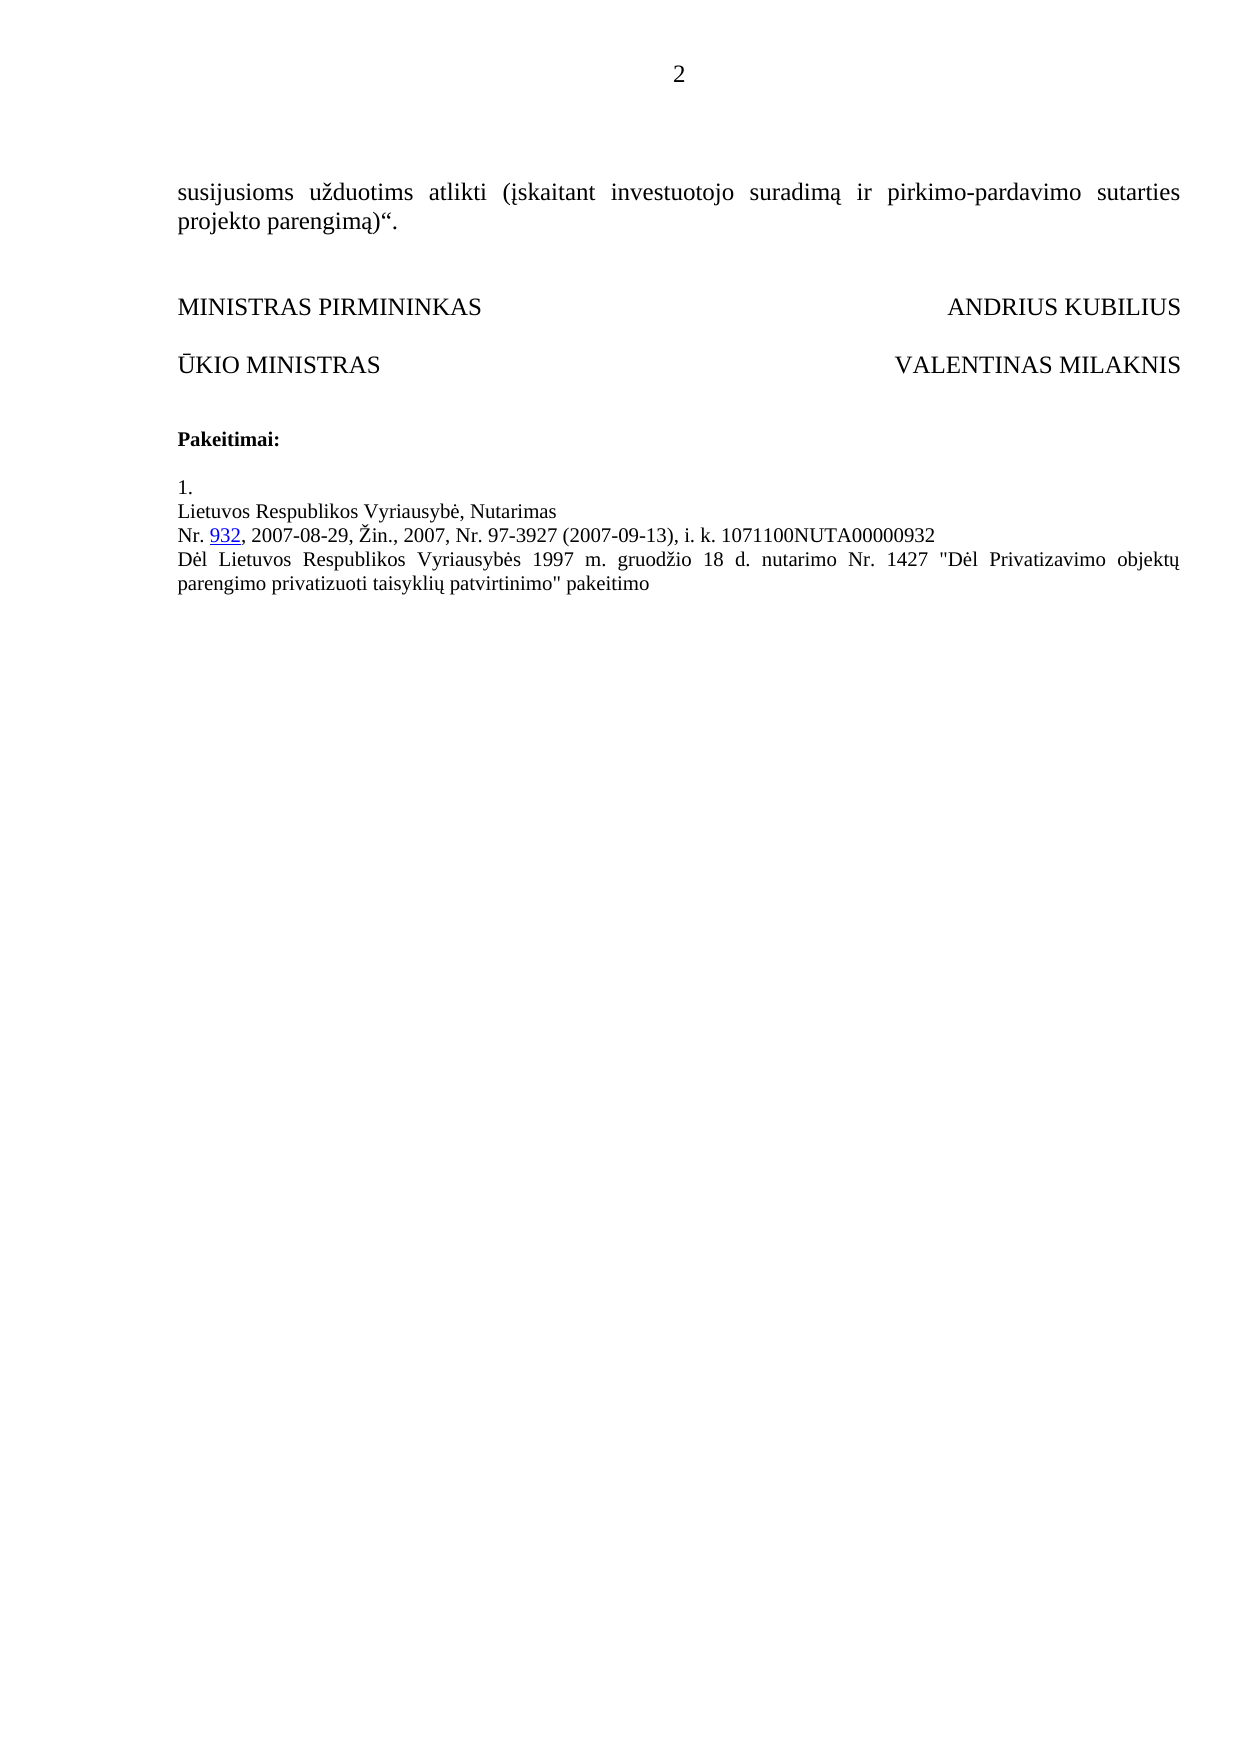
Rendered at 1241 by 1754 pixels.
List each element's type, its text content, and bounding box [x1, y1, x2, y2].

text Nr. 932, 2007-08-29, Žin., 2007, Nr. 97-3927 (2007-09-13), i. k. 1071100NUTA00000932 [177, 523, 1181, 547]
text 1. [177, 475, 1181, 499]
text Lietuvos Respublikos Vyriausybė, Nutarimas [177, 499, 1181, 523]
text susijusioms užduotims atlikti (įskaitant investuotojo suradimą ir pirkimo-pardavimo sutarties projekto parengimą)“. [177, 177, 1181, 235]
text Dėl Lietuvos Respublikos Vyriausybės 1997 m. gruodžio 18 d. nutarimo Nr. 1427 "Dėl Privatizavimo objektų parengimo privatizuoti taisyklių patvirtinimo" pakeitimo [177, 547, 1181, 595]
text Ūkio ministras Valentinas Milaknis [177, 350, 1181, 378]
text Pakeitimai: [177, 427, 1181, 451]
text Ministras Pirmininkas Andrius Kubilius [177, 292, 1181, 321]
